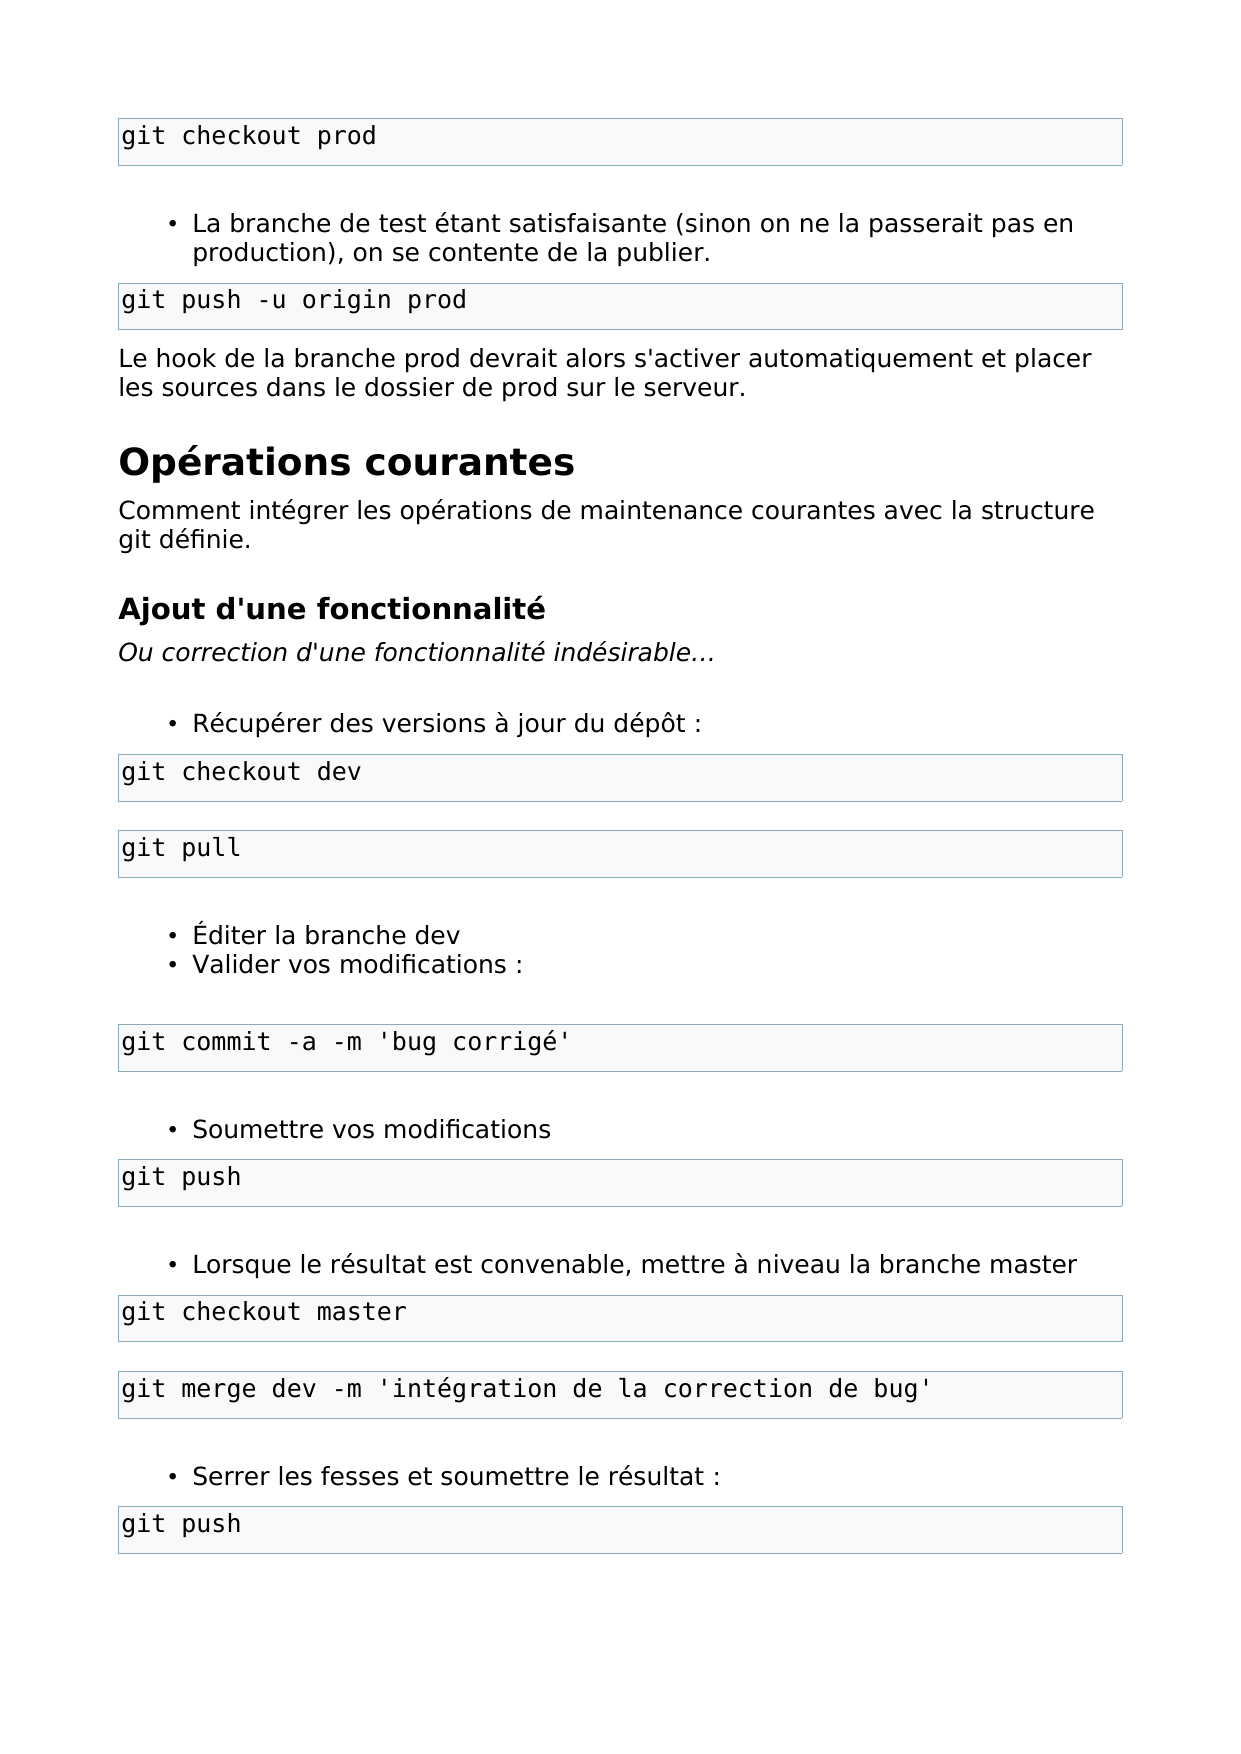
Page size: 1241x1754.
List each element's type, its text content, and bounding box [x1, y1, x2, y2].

text Comment intégrer les opérations de maintenance courantes avec la structure git définie. [118, 496, 1122, 554]
list La branche de test étant satisfaisante (sinon on ne la passerait pas en production), on se contente de la publier. [177, 209, 1122, 268]
table_header git push [119, 1507, 1122, 1553]
list Éditer la branche dev [177, 921, 1122, 951]
table_header git checkout prod [119, 119, 1122, 165]
table_header git commit -a -m 'bug corrigé' [119, 1025, 1122, 1071]
list Récupérer des versions à jour du dépôt : [177, 710, 1122, 739]
list Valider vos modifications : [177, 951, 1122, 980]
text Ou correction d'une fonctionnalité indésirable… [118, 638, 1122, 668]
table_header git checkout master [119, 1296, 1122, 1341]
table_header git push [119, 1160, 1122, 1206]
text Le hook de la branche prod devrait alors s'activer automatiquement et placer les sources dans le dossier de prod sur le serveur. [118, 344, 1122, 403]
subtitle Ajout d'une fonctionnalité [118, 592, 1122, 626]
list Lorsque le résultat est convenable, mettre à niveau la branche master [177, 1251, 1122, 1280]
table_header git push -u origin prod [119, 284, 1122, 329]
subtitle Opérations courantes [118, 440, 1122, 484]
list Serrer les fesses et soumettre le résultat : [177, 1462, 1122, 1491]
table_header git checkout dev [119, 755, 1122, 801]
list Soumettre vos modifications [177, 1115, 1122, 1144]
table_header git pull [119, 831, 1122, 877]
table_header git merge dev -m 'intégration de la correction de bug' [119, 1372, 1122, 1418]
